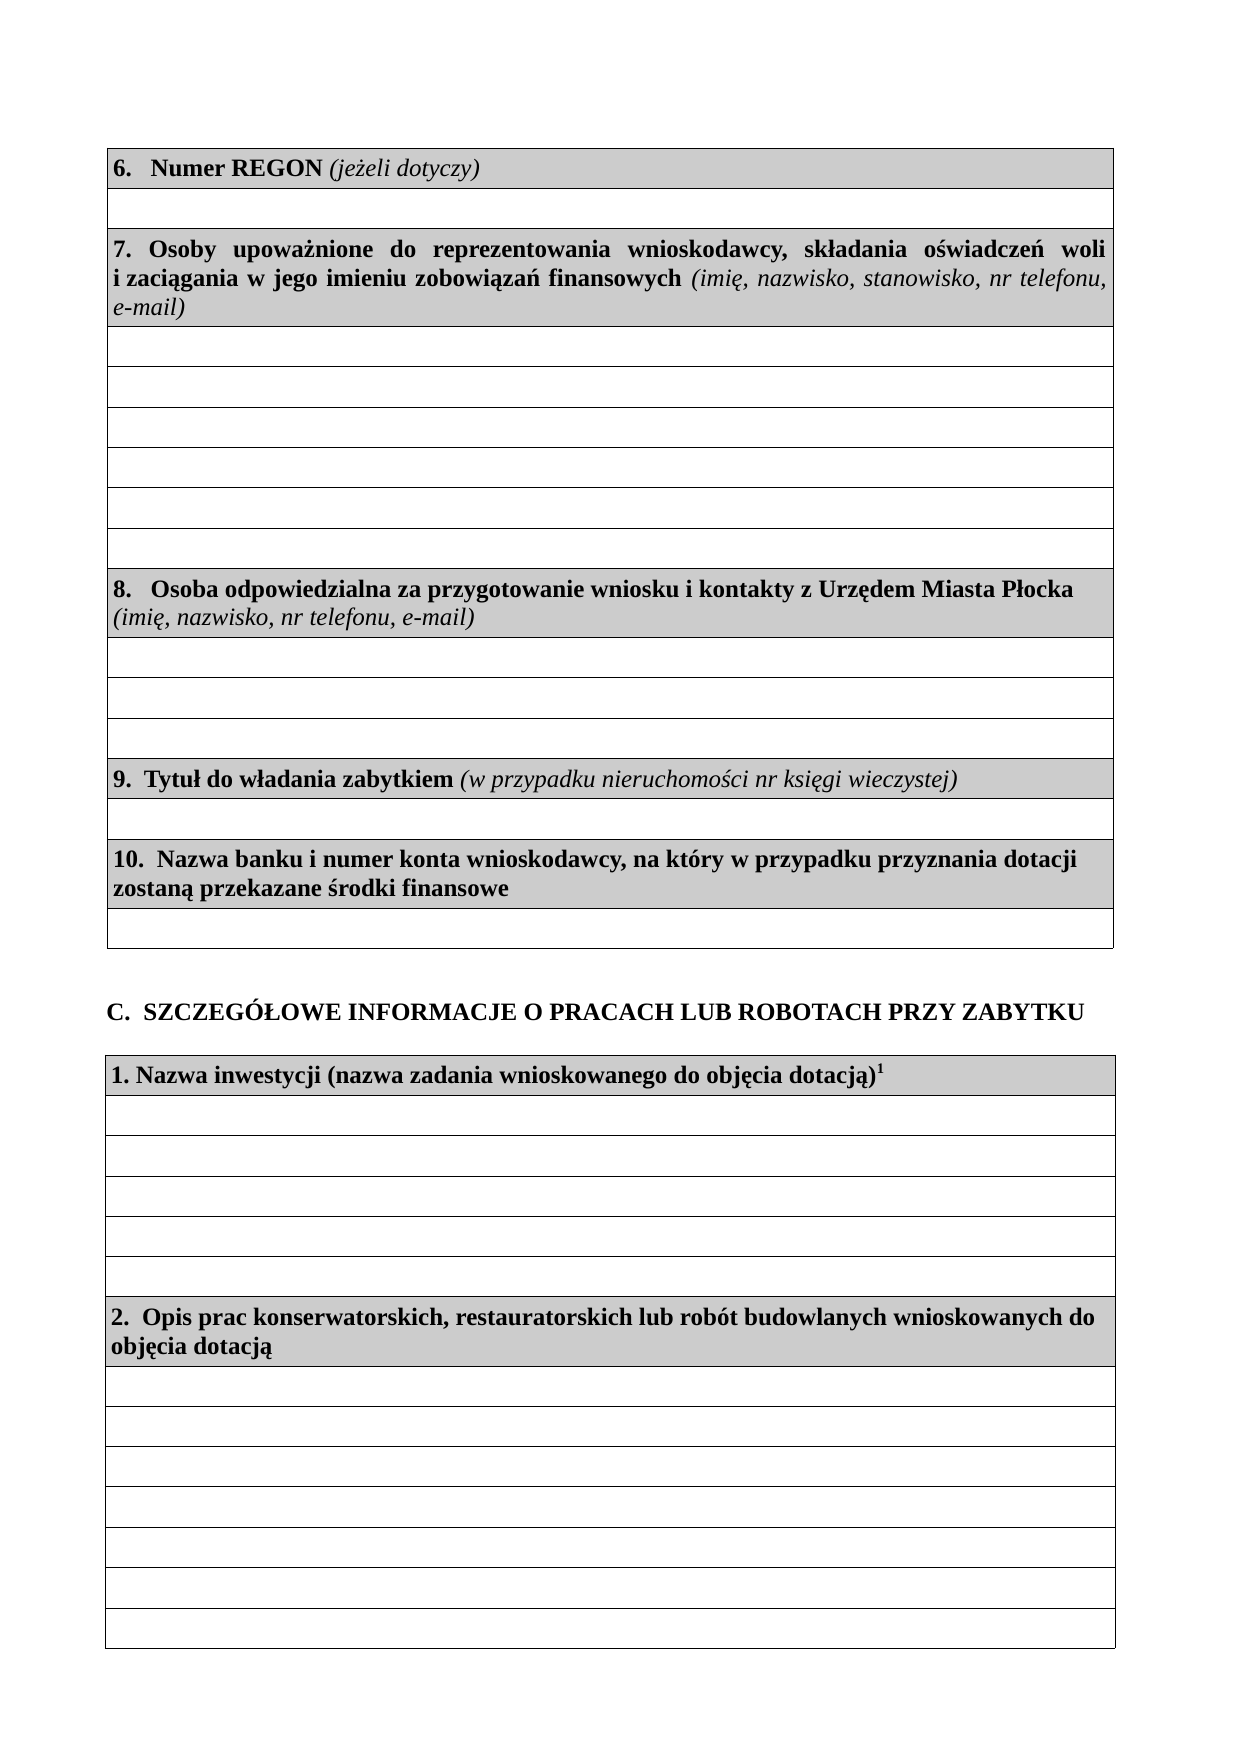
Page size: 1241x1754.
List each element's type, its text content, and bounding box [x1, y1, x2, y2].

table_cell [106, 1609, 1115, 1648]
table_cell [108, 327, 1113, 366]
table_cell [108, 719, 1113, 758]
table_cell 8. Osoba odpowiedzialna za przygotowanie wniosku i kontakty z Urzędem Miasta Płocka (imię, nazwisko, nr telefonu, e-mail) [108, 569, 1113, 637]
table_cell [106, 1367, 1115, 1406]
table_cell [106, 1568, 1115, 1607]
table_cell [108, 638, 1113, 677]
table_cell [106, 1487, 1115, 1527]
table_cell 2. Opis prac konserwatorskich, restauratorskich lub robót budowlanych wnioskowanych do objęcia dotacją [106, 1297, 1115, 1366]
table_cell [106, 1407, 1115, 1446]
table_cell 9. Tytuł do władania zabytkiem (w przypadku nieruchomości nr księgi wieczystej) [108, 759, 1113, 798]
table_cell [108, 189, 1113, 228]
table_cell [106, 1217, 1115, 1256]
table_cell [108, 529, 1113, 568]
text C. SZCZEGÓŁOWE INFORMACJE O PRACACH LUB ROBOTACH PRZY ZABYTKU [106, 997, 1134, 1026]
table_cell [108, 799, 1113, 838]
table_cell [108, 678, 1113, 718]
table_cell 10. Nazwa banku i numer konta wnioskodawcy, na który w przypadku przyznania dotacji zostaną przekazane środki finansowe [108, 840, 1113, 908]
table_cell [108, 488, 1113, 528]
table_cell [106, 1447, 1115, 1486]
table_cell [108, 448, 1113, 487]
table_cell [106, 1177, 1115, 1216]
table_cell [106, 1096, 1115, 1135]
table_cell 7. Osoby upoważnione do reprezentowania wnioskodawcy, składania oświadczeń woli i zaciągania w jego imieniu zobowiązań finansowych (imię, nazwisko, stanowisko, nr telefonu, e-mail) [108, 229, 1113, 326]
table_cell 6. Numer REGON (jeżeli dotyczy) [108, 149, 1113, 188]
table_cell [108, 408, 1113, 447]
table_cell [106, 1257, 1115, 1296]
table_cell [108, 909, 1113, 948]
table_cell [108, 367, 1113, 407]
table_header 1. Nazwa inwestycji (nazwa zadania wnioskowanego do objęcia dotacją)1 [106, 1056, 1115, 1095]
table_cell [106, 1528, 1115, 1567]
table_cell [106, 1136, 1115, 1176]
